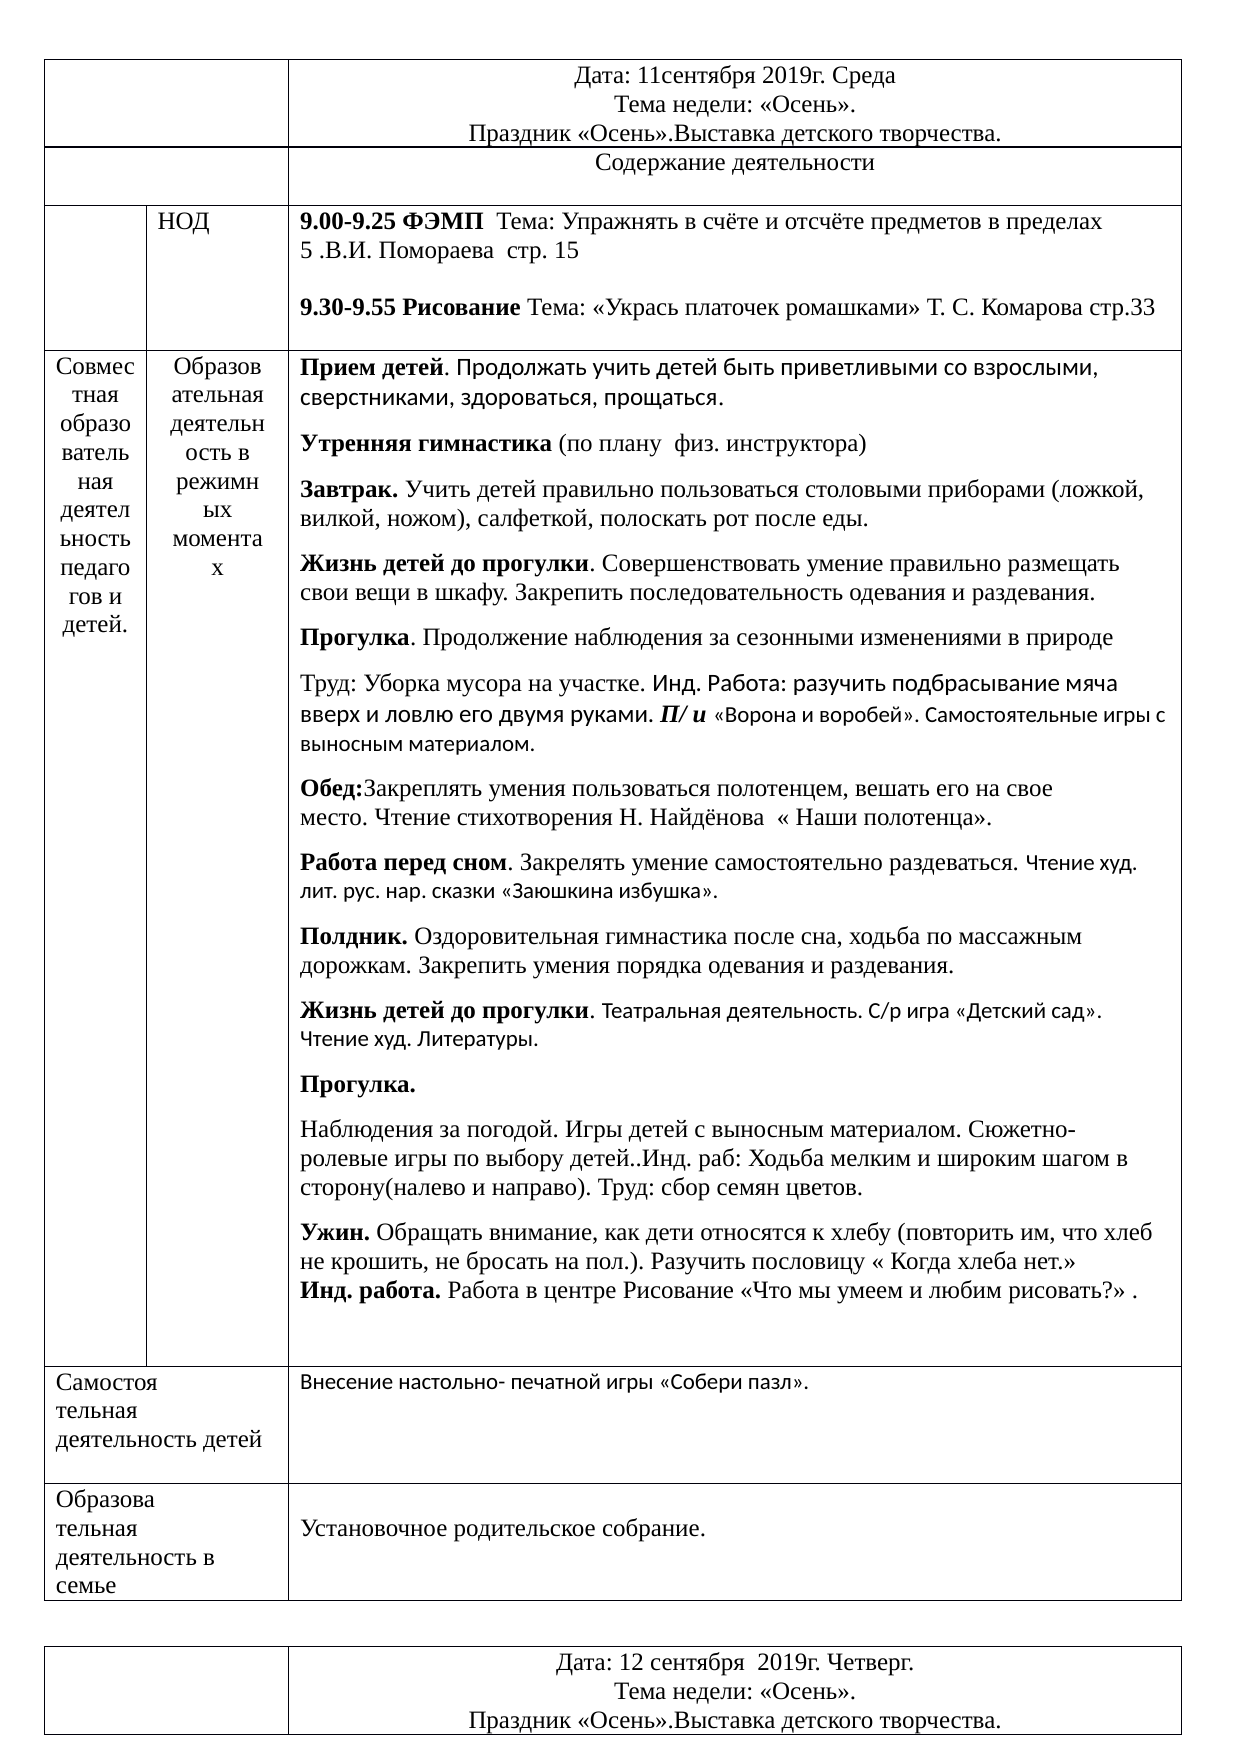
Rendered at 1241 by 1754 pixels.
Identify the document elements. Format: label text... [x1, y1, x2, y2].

table_cell Внесение настольно- печатной игры «Собери пазл». [289, 1367, 1181, 1483]
table_cell Образова тельная деятельность в семье [45, 1484, 288, 1600]
table_header Дата: 11сентября 2019г. Среда Тема недели: «Осень». Праздник «Осень».Выставка детского творчества. [289, 60, 1181, 146]
table_header [45, 1647, 288, 1733]
table_cell Установочное родительское собрание. [289, 1484, 1181, 1600]
table_cell 9.00-9.25 ФЭМП Тема: Упражнять в счёте и отсчёте предметов в пределах 5 .В.И. Помораева стр. 15 9.30-9.55 Рисование Тема: «Укрась платочек ромашками» Т. С. Комарова стр.33 [289, 206, 1181, 350]
table_cell НОД [147, 206, 288, 350]
table_cell Совместная образовательная деятельность педагогов и детей. [45, 351, 146, 1366]
table_cell Самостоя тельная деятельность детей [45, 1367, 288, 1483]
table_cell [45, 148, 288, 205]
table_header [45, 60, 288, 146]
table_header Дата: 12 сентября 2019г. Четверг. Тема недели: «Осень». Праздник «Осень».Выставка детского творчества. [289, 1647, 1181, 1733]
table_cell Образовательная деятельность в режимных моментах [147, 351, 288, 1366]
table_cell [45, 206, 146, 350]
table_cell Прием детей. Продолжать учить детей быть приветливыми со взрослыми, сверстниками, здороваться, прощаться. Утренняя гимнастика (по плану физ. инструктора) Завтрак. Учить детей правильно пользоваться столовыми приборами (ложкой, вилкой, ножом), салфеткой, полоскать рот после еды. Жизнь детей до прогулки. Совершенствовать умение правильно размещать свои вещи в шкафу. Закрепить последовательность одевания и раздевания. Прогулка. Продолжение наблюдения за сезонными изменениями в природе Труд: Уборка мусора на участке. Инд. Работа: разучить подбрасывание мяча вверх и ловлю его двумя руками. П/ и «Ворона и воробей». Самостоятельные игры с выносным материалом. Обед:Закреплять умения пользоваться полотенцем, вешать его на свое место. Чтение стихотворения Н. Найдёнова « Наши полотенца». Работа перед сном. Закрелять умение самостоятельно раздеваться. Чтение худ. лит. рус. нар. сказки «Заюшкина избушка». Полдник. Оздоровительная гимнастика после сна, ходьба по массажным дорожкам. Закрепить умения порядка одевания и раздевания. Жизнь детей до прогулки. Театральная деятельность. С/р игра «Детский сад». Чтение худ. Литературы. Прогулка. Наблюдения за погодой. Игры детей с выносным материалом. Сюжетно- ролевые игры по выбору детей..Инд. раб: Ходьба мелким и широким шагом в сторону(налево и направо). Труд: сбор семян цветов. Ужин. Обращать внимание, как дети относятся к хлебу (повторить им, что хлеб не крошить, не бросать на пол.). Разучить пословицу « Когда хлеба нет.» Инд. работа. Работа в центре Рисование «Что мы умеем и любим рисовать?» . [289, 351, 1181, 1366]
table_cell Содержание деятельности [289, 148, 1181, 205]
